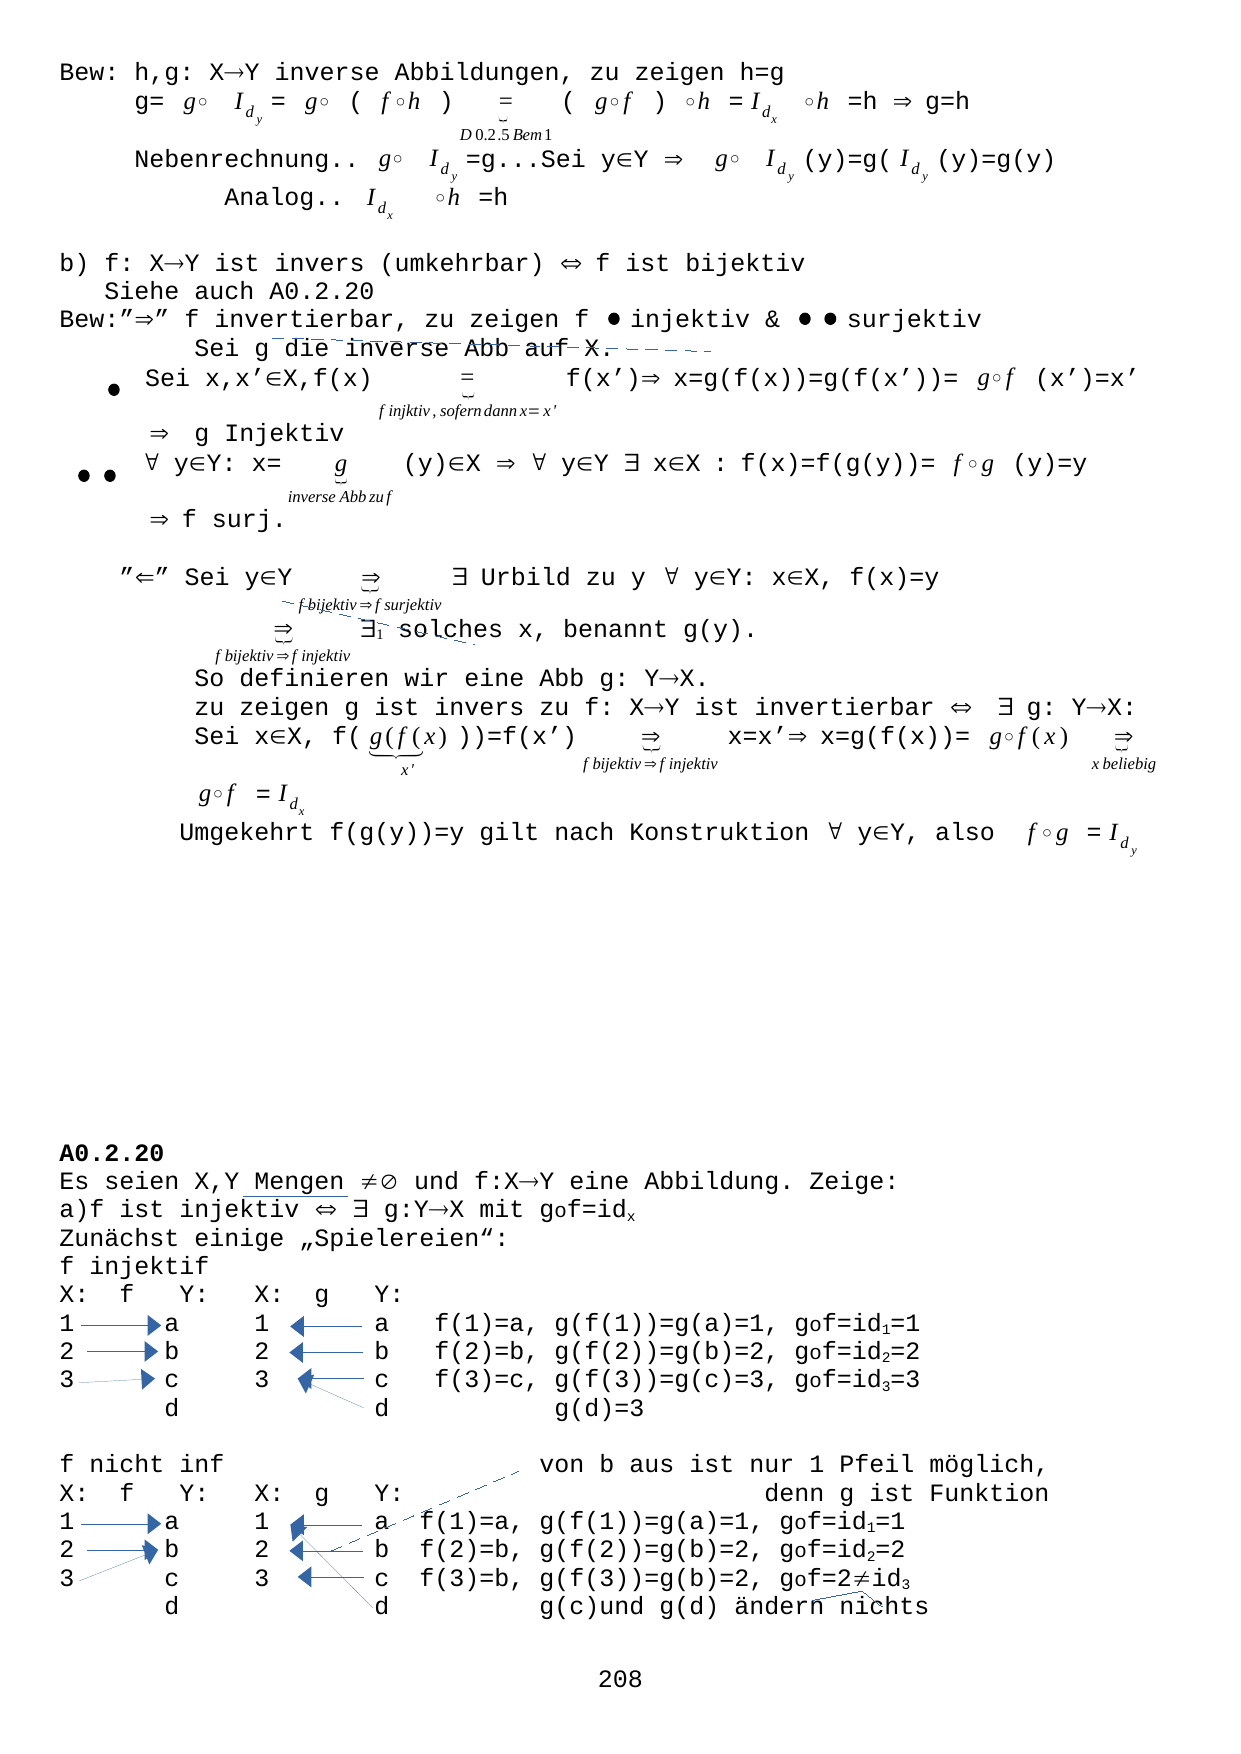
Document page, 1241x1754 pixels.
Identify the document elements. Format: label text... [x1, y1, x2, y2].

text So definieren wir eine Abb g: YX. zu zeigen g ist invers zu f: XY ist invertierbar   g: YX: Sei xX, f())=f(x’)x=x’ x=g(f(x))= = [59, 666, 1181, 818]
text Zunächst einige „Spielereien“: [59, 1225, 1181, 1254]
text 1 a 1 a f(1)=a, g(f(1))=g(a)=1, gof=id1=1 [59, 1310, 1181, 1339]
text X: f Y: X: g Y: [59, 1282, 1181, 1310]
text Bew: h,g: XY inverse Abbildungen, zu zeigen h=g g==()()==h  g=h Nebenrechnung..=g...Sei yY  (y)=g((y)=g(y) Analog.. =h [59, 59, 1181, 250]
text Umgekehrt f(g(y))=y gilt nach Konstruktion  yY, also = [59, 818, 1181, 857]
text 3 c 3 c f(3)=b, g(f(3))=g(b)=2, gof=2id3 d d g(c)und g(d) ändern nichts [59, 1565, 1181, 1622]
text 2 b 2 b f(2)=b, g(f(2))=g(b)=2, gof=id2=2 [59, 1339, 1181, 1367]
text 3 c 3 c f(3)=c, g(f(3))=g(c)=3, gof=id3=3 [59, 1367, 1181, 1395]
text X: f Y: X: g Y: denn g ist Funktion [59, 1480, 1181, 1509]
text d d g(d)=3 [59, 1395, 1181, 1424]
text a)f ist injektiv   g:YX mit gof=idx [59, 1197, 1181, 1225]
text f nicht inf von b aus ist nur 1 Pfeil möglich, [59, 1452, 1181, 1480]
text f injektif [59, 1254, 1181, 1282]
text A0.2.20 [59, 1140, 1181, 1169]
text ”” Sei yY Urbild zu y  yY: xX, f(x)=y 1 solches x, benannt g(y). [59, 563, 1181, 666]
text 2 b 2 [59, 1537, 329, 1565]
text Es seien X,Y Mengen  und f:XY eine Abbildung. Zeige: [59, 1169, 1181, 1197]
text b f(2)=b, g(f(2))=g(b)=2, gof=id2=2 [304, 1537, 1181, 1565]
text 1 a 1 a f(1)=a, g(f(1))=g(a)=1, gof=id1=1 [59, 1509, 1181, 1537]
text b) f: XY ist invers (umkehrbar)  f ist bijektiv Siehe auch A0.2.20 Bew:”” f invertierbar, zu zeigen f injektiv & surjektiv Sei g die inverse Abb auf X. Sei x,x’X,f(x)f(x’) x=g(f(x))=g(f(x’))=(x’)=x’  g Injektiv  yY: x=(y)X   yY  xX : f(x)=f(g(y))=(y)=y  f surj. [59, 250, 1181, 535]
